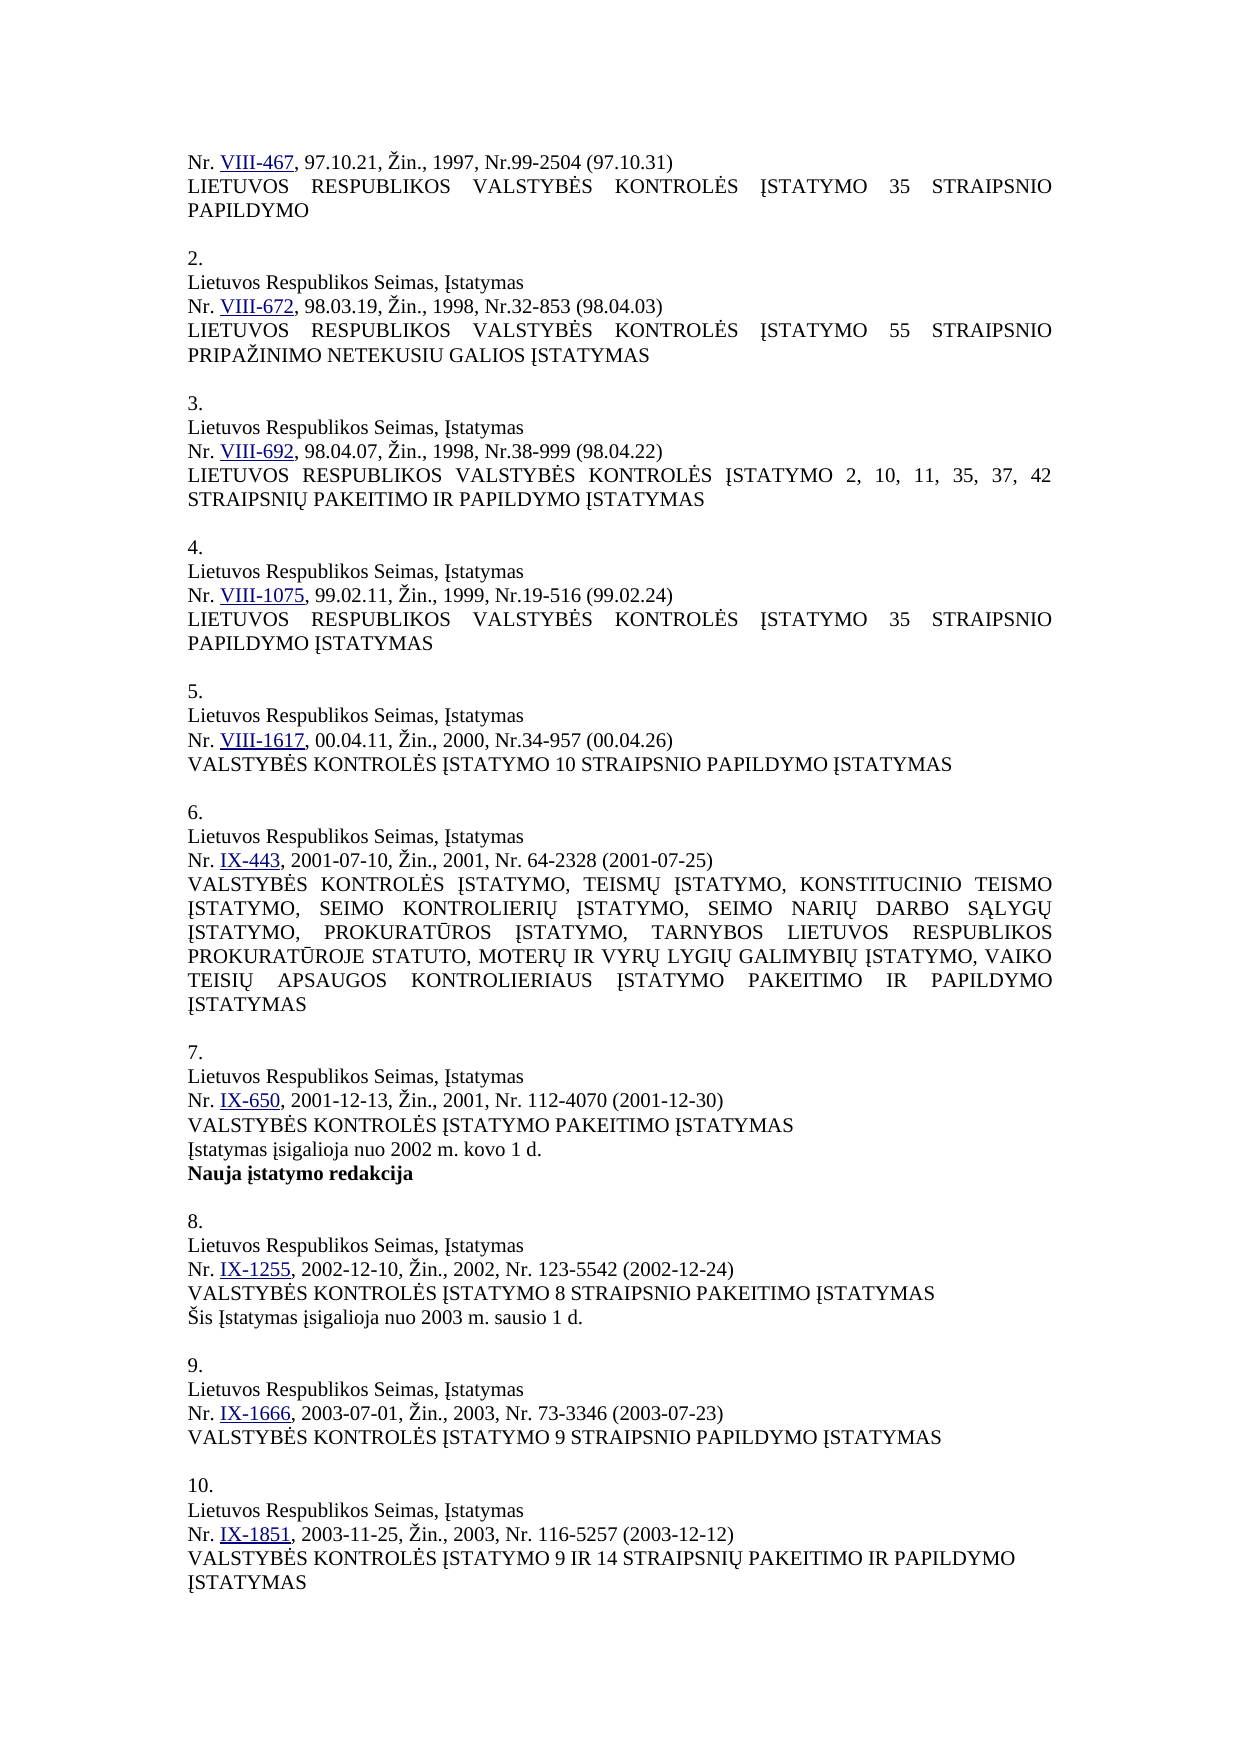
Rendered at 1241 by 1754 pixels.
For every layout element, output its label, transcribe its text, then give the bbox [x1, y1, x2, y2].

text Lietuvos Respublikos Seimas, Įstatymas [187, 1497, 1053, 1522]
text 9. [187, 1353, 1053, 1377]
text Nr. VIII-692, 98.04.07, Žin., 1998, Nr.38-999 (98.04.22) [187, 439, 1053, 463]
text Šis Įstatymas įsigalioja nuo 2003 m. sausio 1 d. [187, 1305, 1053, 1329]
text VALSTYBĖS KONTROLĖS ĮSTATYMO, TEISMŲ ĮSTATYMO, KONSTITUCINIO TEISMO ĮSTATYMO, SEIMO KONTROLIERIŲ ĮSTATYMO, SEIMO NARIŲ DARBO SĄLYGŲ ĮSTATYMO, PROKURATŪROS ĮSTATYMO, TARNYBOS LIETUVOS RESPUBLIKOS PROKURATŪROJE STATUTO, MOTERŲ IR VYRŲ LYGIŲ GALIMYBIŲ ĮSTATYMO, VAIKO TEISIŲ APSAUGOS KONTROLIERIAUS ĮSTATYMO PAKEITIMO IR PAPILDYMO ĮSTATYMAS [187, 872, 1053, 1016]
text Lietuvos Respublikos Seimas, Įstatymas [187, 824, 1053, 848]
text VALSTYBĖS KONTROLĖS ĮSTATYMO PAKEITIMO ĮSTATYMAS [187, 1112, 1053, 1137]
text 2. [187, 246, 1053, 270]
text Nr. IX-443, 2001-07-10, Žin., 2001, Nr. 64-2328 (2001-07-25) [187, 848, 1053, 872]
text Nr. IX-1851, 2003-11-25, Žin., 2003, Nr. 116-5257 (2003-12-12) [187, 1522, 1053, 1546]
text LIETUVOS RESPUBLIKOS VALSTYBĖS KONTROLĖS ĮSTATYMO 2, 10, 11, 35, 37, 42 STRAIPSNIŲ PAKEITIMO IR PAPILDYMO ĮSTATYMAS [187, 463, 1053, 511]
text 3. [187, 391, 1053, 415]
text VALSTYBĖS KONTROLĖS ĮSTATYMO 10 STRAIPSNIO PAPILDYMO ĮSTATYMAS [187, 752, 1053, 776]
text Įstatymas įsigalioja nuo 2002 m. kovo 1 d. [187, 1137, 1053, 1161]
text 6. [187, 800, 1053, 824]
text VALSTYBĖS KONTROLĖS ĮSTATYMO 9 IR 14 STRAIPSNIŲ PAKEITIMO IR PAPILDYMO ĮSTATYMAS [187, 1546, 1053, 1594]
text 5. [187, 679, 1053, 703]
text LIETUVOS RESPUBLIKOS VALSTYBĖS KONTROLĖS ĮSTATYMO 55 STRAIPSNIO PRIPAŽINIMO NETEKUSIU GALIOS ĮSTATYMAS [187, 318, 1053, 367]
text Nr. VIII-1075, 99.02.11, Žin., 1999, Nr.19-516 (99.02.24) [187, 583, 1053, 607]
text 4. [187, 535, 1053, 559]
text Lietuvos Respublikos Seimas, Įstatymas [187, 559, 1053, 583]
text Nr. VIII-672, 98.03.19, Žin., 1998, Nr.32-853 (98.04.03) [187, 294, 1053, 318]
text Nr. IX-1255, 2002-12-10, Žin., 2002, Nr. 123-5542 (2002-12-24) [187, 1257, 1053, 1281]
text Lietuvos Respublikos Seimas, Įstatymas [187, 1377, 1053, 1401]
text Nr. IX-1666, 2003-07-01, Žin., 2003, Nr. 73-3346 (2003-07-23) [187, 1401, 1053, 1425]
text Lietuvos Respublikos Seimas, Įstatymas [187, 1064, 1053, 1088]
text Lietuvos Respublikos Seimas, Įstatymas [187, 1233, 1053, 1257]
text VALSTYBĖS KONTROLĖS ĮSTATYMO 8 STRAIPSNIO PAKEITIMO ĮSTATYMAS [187, 1281, 1053, 1305]
text Nr. VIII-467, 97.10.21, Žin., 1997, Nr.99-2504 (97.10.31) [187, 150, 1053, 174]
text Lietuvos Respublikos Seimas, Įstatymas [187, 703, 1053, 727]
text Nr. VIII-1617, 00.04.11, Žin., 2000, Nr.34-957 (00.04.26) [187, 727, 1053, 752]
text 7. [187, 1040, 1053, 1064]
text 8. [187, 1209, 1053, 1233]
text 10. [187, 1473, 1053, 1497]
text Lietuvos Respublikos Seimas, Įstatymas [187, 270, 1053, 294]
text LIETUVOS RESPUBLIKOS VALSTYBĖS KONTROLĖS ĮSTATYMO 35 STRAIPSNIO PAPILDYMO ĮSTATYMAS [187, 607, 1053, 655]
text Nr. IX-650, 2001-12-13, Žin., 2001, Nr. 112-4070 (2001-12-30) [187, 1088, 1053, 1112]
text Nauja įstatymo redakcija [187, 1161, 1053, 1185]
text VALSTYBĖS KONTROLĖS ĮSTATYMO 9 STRAIPSNIO PAPILDYMO ĮSTATYMAS [187, 1425, 1053, 1449]
text LIETUVOS RESPUBLIKOS VALSTYBĖS KONTROLĖS ĮSTATYMO 35 STRAIPSNIO PAPILDYMO [187, 174, 1053, 222]
text Lietuvos Respublikos Seimas, Įstatymas [187, 415, 1053, 439]
